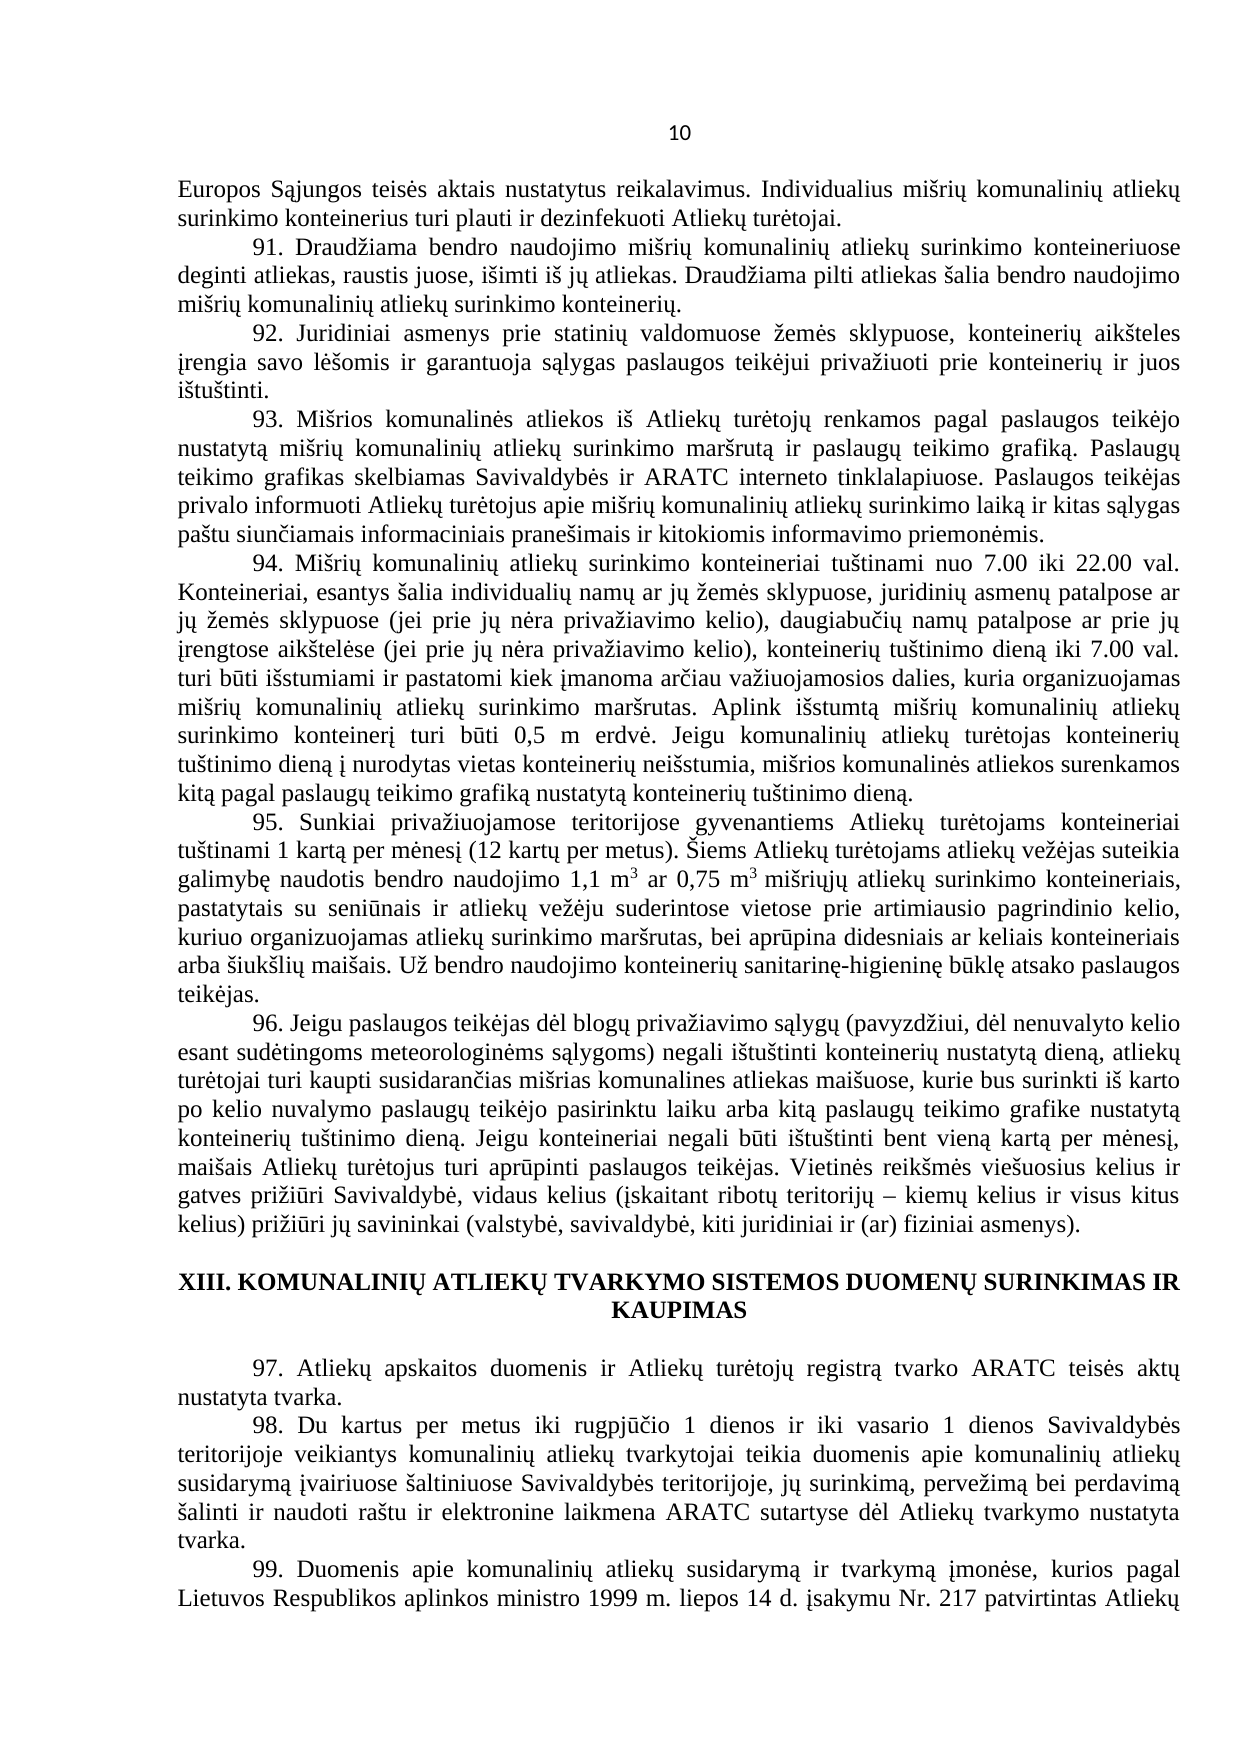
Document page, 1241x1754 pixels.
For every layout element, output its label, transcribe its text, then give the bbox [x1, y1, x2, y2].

text 92. Juridiniai asmenys prie statinių valdomuose žemės sklypuose, konteinerių aikšteles įrengia savo lėšomis ir garantuoja sąlygas paslaugos teikėjui privažiuoti prie konteinerių ir juos ištuštinti. [177, 318, 1181, 404]
text 98. Du kartus per metus iki rugpjūčio 1 dienos ir iki vasario 1 dienos Savivaldybės teritorijoje veikiantys komunalinių atliekų tvarkytojai teikia duomenis apie komunalinių atliekų susidarymą įvairiuose šaltiniuose Savivaldybės teritorijoje, jų surinkimą, pervežimą bei perdavimą šalinti ir naudoti raštu ir elektronine laikmena ARATC sutartyse dėl Atliekų tvarkymo nustatyta tvarka. [177, 1410, 1181, 1554]
text XIII. KOMUNALINIŲ ATLIEKŲ TVARKYMO SISTEMOS DUOMENŲ SURINKIMAS IR KAUPIMAS [177, 1267, 1181, 1324]
text 91. Draudžiama bendro naudojimo mišrių komunalinių atliekų surinkimo konteineriuose deginti atliekas, raustis juose, išimti iš jų atliekas. Draudžiama pilti atliekas šalia bendro naudojimo mišrių komunalinių atliekų surinkimo konteinerių. [177, 232, 1181, 318]
text Europos Sąjungos teisės aktais nustatytus reikalavimus. Individualius mišrių komunalinių atliekų surinkimo konteinerius turi plauti ir dezinfekuoti Atliekų turėtojai. [177, 174, 1181, 232]
text 99. Duomenis apie komunalinių atliekų susidarymą ir tvarkymą įmonėse, kurios pagal Lietuvos Respublikos aplinkos ministro 1999 m. liepos 14 d. įsakymu Nr. 217 patvirtintas Atliekų [177, 1554, 1181, 1612]
text 94. Mišrių komunalinių atliekų surinkimo konteineriai tuštinami nuo 7.00 iki 22.00 val. Konteineriai, esantys šalia individualių namų ar jų žemės sklypuose, juridinių asmenų patalpose ar jų žemės sklypuose (jei prie jų nėra privažiavimo kelio), daugiabučių namų patalpose ar prie jų įrengtose aikštelėse (jei prie jų nėra privažiavimo kelio), konteinerių tuštinimo dieną iki 7.00 val. turi būti išstumiami ir pastatomi kiek įmanoma arčiau važiuojamosios dalies, kuria organizuojamas mišrių komunalinių atliekų surinkimo maršrutas. Aplink išstumtą mišrių komunalinių atliekų surinkimo konteinerį turi būti 0,5 m erdvė. Jeigu komunalinių atliekų turėtojas konteinerių tuštinimo dieną į nurodytas vietas konteinerių neišstumia, mišrios komunalinės atliekos surenkamos kitą pagal paslaugų teikimo grafiką nustatytą konteinerių tuštinimo dieną. [177, 548, 1181, 807]
text 95. Sunkiai privažiuojamose teritorijose gyvenantiems Atliekų turėtojams konteineriai tuštinami 1 kartą per mėnesį (12 kartų per metus). Šiems Atliekų turėtojams atliekų vežėjas suteikia galimybę naudotis bendro naudojimo 1,1 m3 ar 0,75 m3 mišriųjų atliekų surinkimo konteineriais, pastatytais su seniūnais ir atliekų vežėju suderintose vietose prie artimiausio pagrindinio kelio, kuriuo organizuojamas atliekų surinkimo maršrutas, bei aprūpina didesniais ar keliais konteineriais arba šiukšlių maišais. Už bendro naudojimo konteinerių sanitarinę-higieninę būklę atsako paslaugos teikėjas. [177, 807, 1181, 1008]
text 97. Atliekų apskaitos duomenis ir Atliekų turėtojų registrą tvarko ARATC teisės aktų nustatyta tvarka. [177, 1353, 1181, 1410]
text 93. Mišrios komunalinės atliekos iš Atliekų turėtojų renkamos pagal paslaugos teikėjo nustatytą mišrių komunalinių atliekų surinkimo maršrutą ir paslaugų teikimo grafiką. Paslaugų teikimo grafikas skelbiamas Savivaldybės ir ARATC interneto tinklalapiuose. Paslaugos teikėjas privalo informuoti Atliekų turėtojus apie mišrių komunalinių atliekų surinkimo laiką ir kitas sąlygas paštu siunčiamais informaciniais pranešimais ir kitokiomis informavimo priemonėmis. [177, 404, 1181, 548]
text 96. Jeigu paslaugos teikėjas dėl blogų privažiavimo sąlygų (pavyzdžiui, dėl nenuvalyto kelio esant sudėtingoms meteorologinėms sąlygoms) negali ištuštinti konteinerių nustatytą dieną, atliekų turėtojai turi kaupti susidarančias mišrias komunalines atliekas maišuose, kurie bus surinkti iš karto po kelio nuvalymo paslaugų teikėjo pasirinktu laiku arba kitą paslaugų teikimo grafike nustatytą konteinerių tuštinimo dieną. Jeigu konteineriai negali būti ištuštinti bent vieną kartą per mėnesį, maišais Atliekų turėtojus turi aprūpinti paslaugos teikėjas. Vietinės reikšmės viešuosius kelius ir gatves prižiūri Savivaldybė, vidaus kelius (įskaitant ribotų teritorijų – kiemų kelius ir visus kitus kelius) prižiūri jų savininkai (valstybė, savivaldybė, kiti juridiniai ir (ar) fiziniai asmenys). [177, 1008, 1181, 1238]
